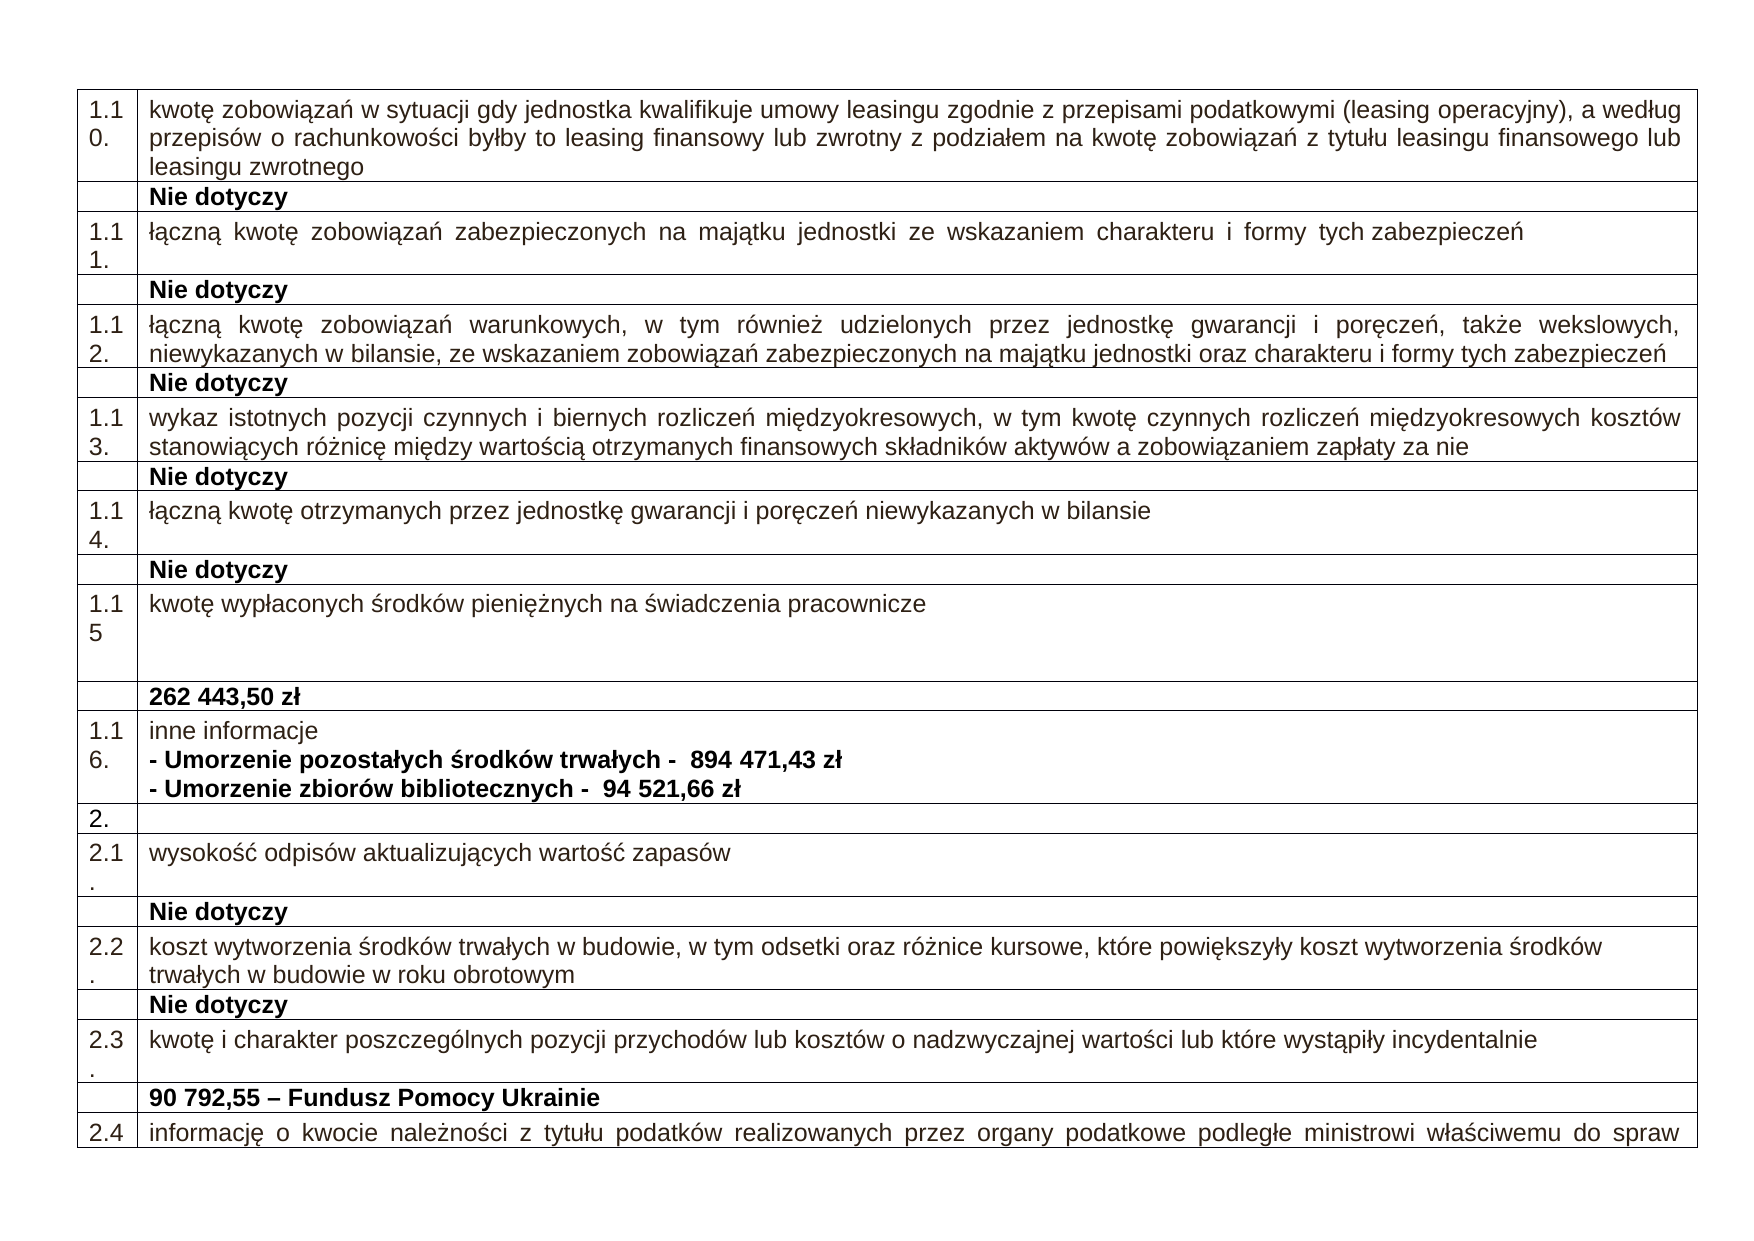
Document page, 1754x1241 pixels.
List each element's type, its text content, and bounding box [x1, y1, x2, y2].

table_cell 2.4 [78, 1113, 137, 1147]
table_cell łączną kwotę zobowiązań warunkowych, w tym również udzielonych przez jednostkę gwarancji i poręczeń, także wekslowych, niewykazanych w bilansie, ze wskazaniem zobowiązań zabezpieczonych na majątku jednostki oraz charakteru i formy tych zabezpieczeń [138, 305, 1697, 367]
table_cell 1.11. [78, 212, 137, 274]
table_cell Nie dotyczy [138, 990, 1697, 1019]
table_cell kwotę zobowiązań w sytuacji gdy jednostka kwalifikuje umowy leasingu zgodnie z przepisami podatkowymi (leasing operacyjny), a według przepisów o rachunkowości byłby to leasing finansowy lub zwrotny z podziałem na kwotę zobowiązań z tytułu leasingu finansowego lub leasingu zwrotnego [138, 90, 1697, 181]
table_cell [78, 275, 137, 304]
table_cell [78, 555, 137, 583]
table_cell [138, 804, 1697, 832]
table_cell wykaz istotnych pozycji czynnych i biernych rozliczeń międzyokresowych, w tym kwotę czynnych rozliczeń międzyokresowych kosztów stanowiących różnicę między wartością otrzymanych finansowych składników aktywów a zobowiązaniem zapłaty za nie [138, 398, 1697, 461]
table_cell 1.13. [78, 398, 137, 461]
table_cell łączną kwotę zobowiązań zabezpieczonych na majątku jednostki ze wskazaniem charakteru i formy tych zabezpieczeń [138, 212, 1697, 274]
table_cell 2.1. [78, 834, 137, 896]
table_cell Nie dotyczy [138, 555, 1697, 583]
table_cell 90 792,55 – Fundusz Pomocy Ukrainie [138, 1083, 1697, 1112]
table_cell 1.10. [78, 90, 137, 181]
table_cell kwotę wypłaconych środków pieniężnych na świadczenia pracownicze [138, 585, 1697, 681]
table_cell [78, 182, 137, 211]
table_cell Nie dotyczy [138, 182, 1697, 211]
table_cell 2. [78, 804, 137, 832]
table_cell kwotę i charakter poszczególnych pozycji przychodów lub kosztów o nadzwyczajnej wartości lub które wystąpiły incydentalnie [138, 1020, 1697, 1082]
table_cell 2.3. [78, 1020, 137, 1082]
table_cell inne informacje - Umorzenie pozostałych środków trwałych - 894 471,43 zł - Umorzenie zbiorów bibliotecznych - 94 521,66 zł [138, 711, 1697, 803]
table_cell [78, 1083, 137, 1112]
table_cell [78, 462, 137, 490]
table_cell koszt wytworzenia środków trwałych w budowie, w tym odsetki oraz różnice kursowe, które powiększyły koszt wytworzenia środków trwałych w budowie w roku obrotowym [138, 927, 1697, 989]
table_cell 262 443,50 zł [138, 682, 1697, 710]
table_cell [78, 682, 137, 710]
table_cell 1.14. [78, 491, 137, 554]
table_cell Nie dotyczy [138, 275, 1697, 304]
table_cell 1.16. [78, 711, 137, 803]
table_cell [78, 368, 137, 397]
table_cell łączną kwotę otrzymanych przez jednostkę gwarancji i poręczeń niewykazanych w bilansie [138, 491, 1697, 554]
table_cell [78, 897, 137, 926]
table_cell 1.15 [78, 585, 137, 681]
table_cell Nie dotyczy [138, 897, 1697, 926]
table_cell informację o kwocie należności z tytułu podatków realizowanych przez organy podatkowe podległe ministrowi właściwemu do spraw [138, 1113, 1697, 1147]
table_cell [78, 990, 137, 1019]
table_cell Nie dotyczy [138, 368, 1697, 397]
table_cell 1.12. [78, 305, 137, 367]
table_cell wysokość odpisów aktualizujących wartość zapasów [138, 834, 1697, 896]
table_cell 2.2. [78, 927, 137, 989]
table_cell Nie dotyczy [138, 462, 1697, 490]
